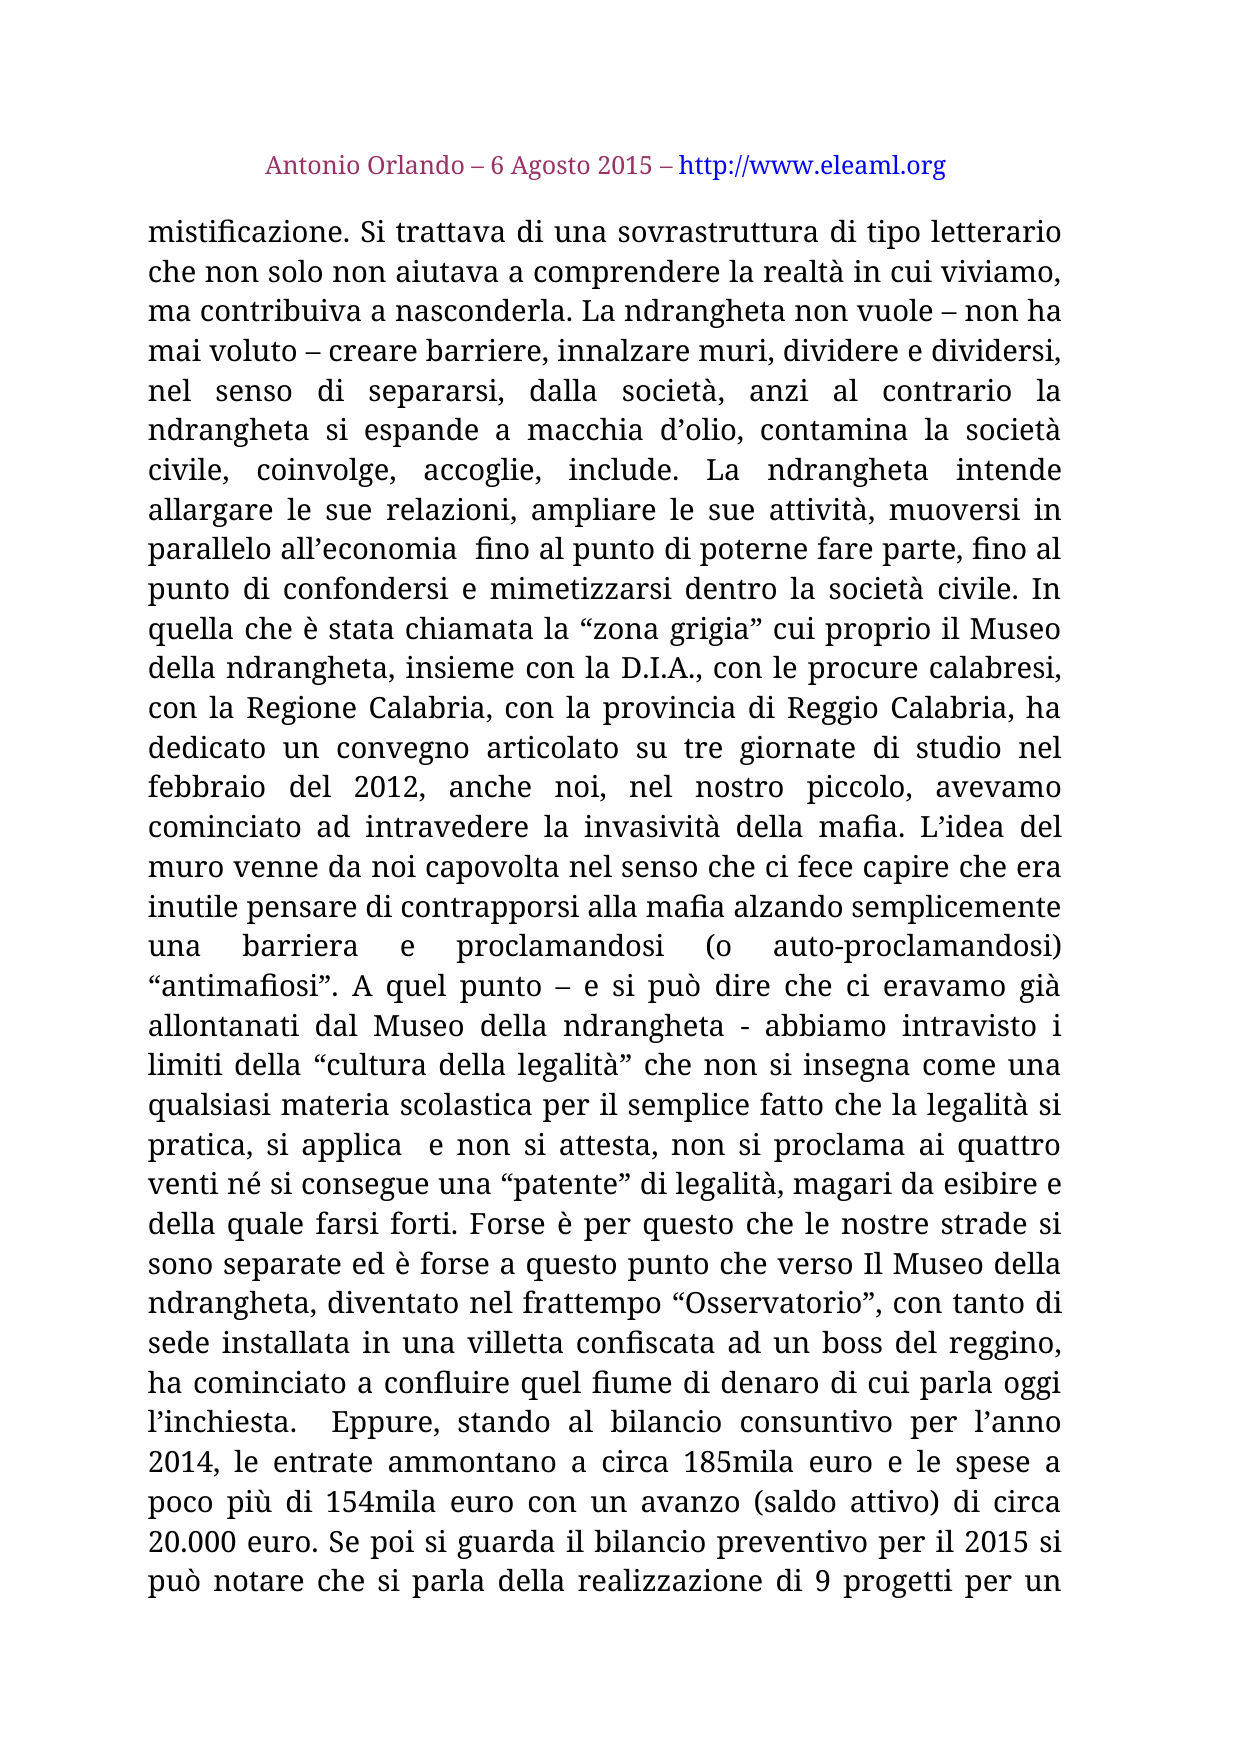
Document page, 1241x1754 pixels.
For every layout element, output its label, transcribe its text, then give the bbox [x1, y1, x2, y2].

text mistificazione. Si trattava di una sovrastruttura di tipo letterario che non solo non aiutava a comprendere la realtà in cui viviamo, ma contribuiva a nasconderla. La ndrangheta non vuole – non ha mai voluto – creare barriere, innalzare muri, dividere e dividersi, nel senso di separarsi, dalla società, anzi al contrario la ndrangheta si espande a macchia d’olio, contamina la società civile, coinvolge, accoglie, include. La ndrangheta intende allargare le sue relazioni, ampliare le sue attività, muoversi in parallelo all’economia fino al punto di poterne fare parte, fino al punto di confondersi e mimetizzarsi dentro la società civile. In quella che è stata chiamata la “zona grigia” cui proprio il Museo della ndrangheta, insieme con la D.I.A., con le procure calabresi, con la Regione Calabria, con la provincia di Reggio Calabria, ha dedicato un convegno articolato su tre giornate di studio nel febbraio del 2012, anche noi, nel nostro piccolo, avevamo cominciato ad intravedere la invasività della mafia. L’idea del muro venne da noi capovolta nel senso che ci fece capire che era inutile pensare di contrapporsi alla mafia alzando semplicemente una barriera e proclamandosi (o auto-proclamandosi) “antimafiosi”. A quel punto – e si può dire che ci eravamo già allontanati dal Museo della ndrangheta - abbiamo intravisto i limiti della “cultura della legalità” che non si insegna come una qualsiasi materia scolastica per il semplice fatto che la legalità si pratica, si applica e non si attesta, non si proclama ai quattro venti né si consegue una “patente” di legalità, magari da esibire e della quale farsi forti. Forse è per questo che le nostre strade si sono separate ed è forse a questo punto che verso Il Museo della ndrangheta, diventato nel frattempo “Osservatorio”, con tanto di sede installata in una villetta confiscata ad un boss del reggino, ha cominciato a confluire quel fiume di denaro di cui parla oggi l’inchiesta. Eppure, stando al bilancio consuntivo per l’anno 2014, le entrate ammontano a circa 185mila euro e le spese a poco più di 154mila euro con un avanzo (saldo attivo) di circa 20.000 euro. Se poi si guarda il bilancio preventivo per il 2015 si può notare che si parla della realizzazione di 9 progetti per un [148, 211, 1063, 1600]
